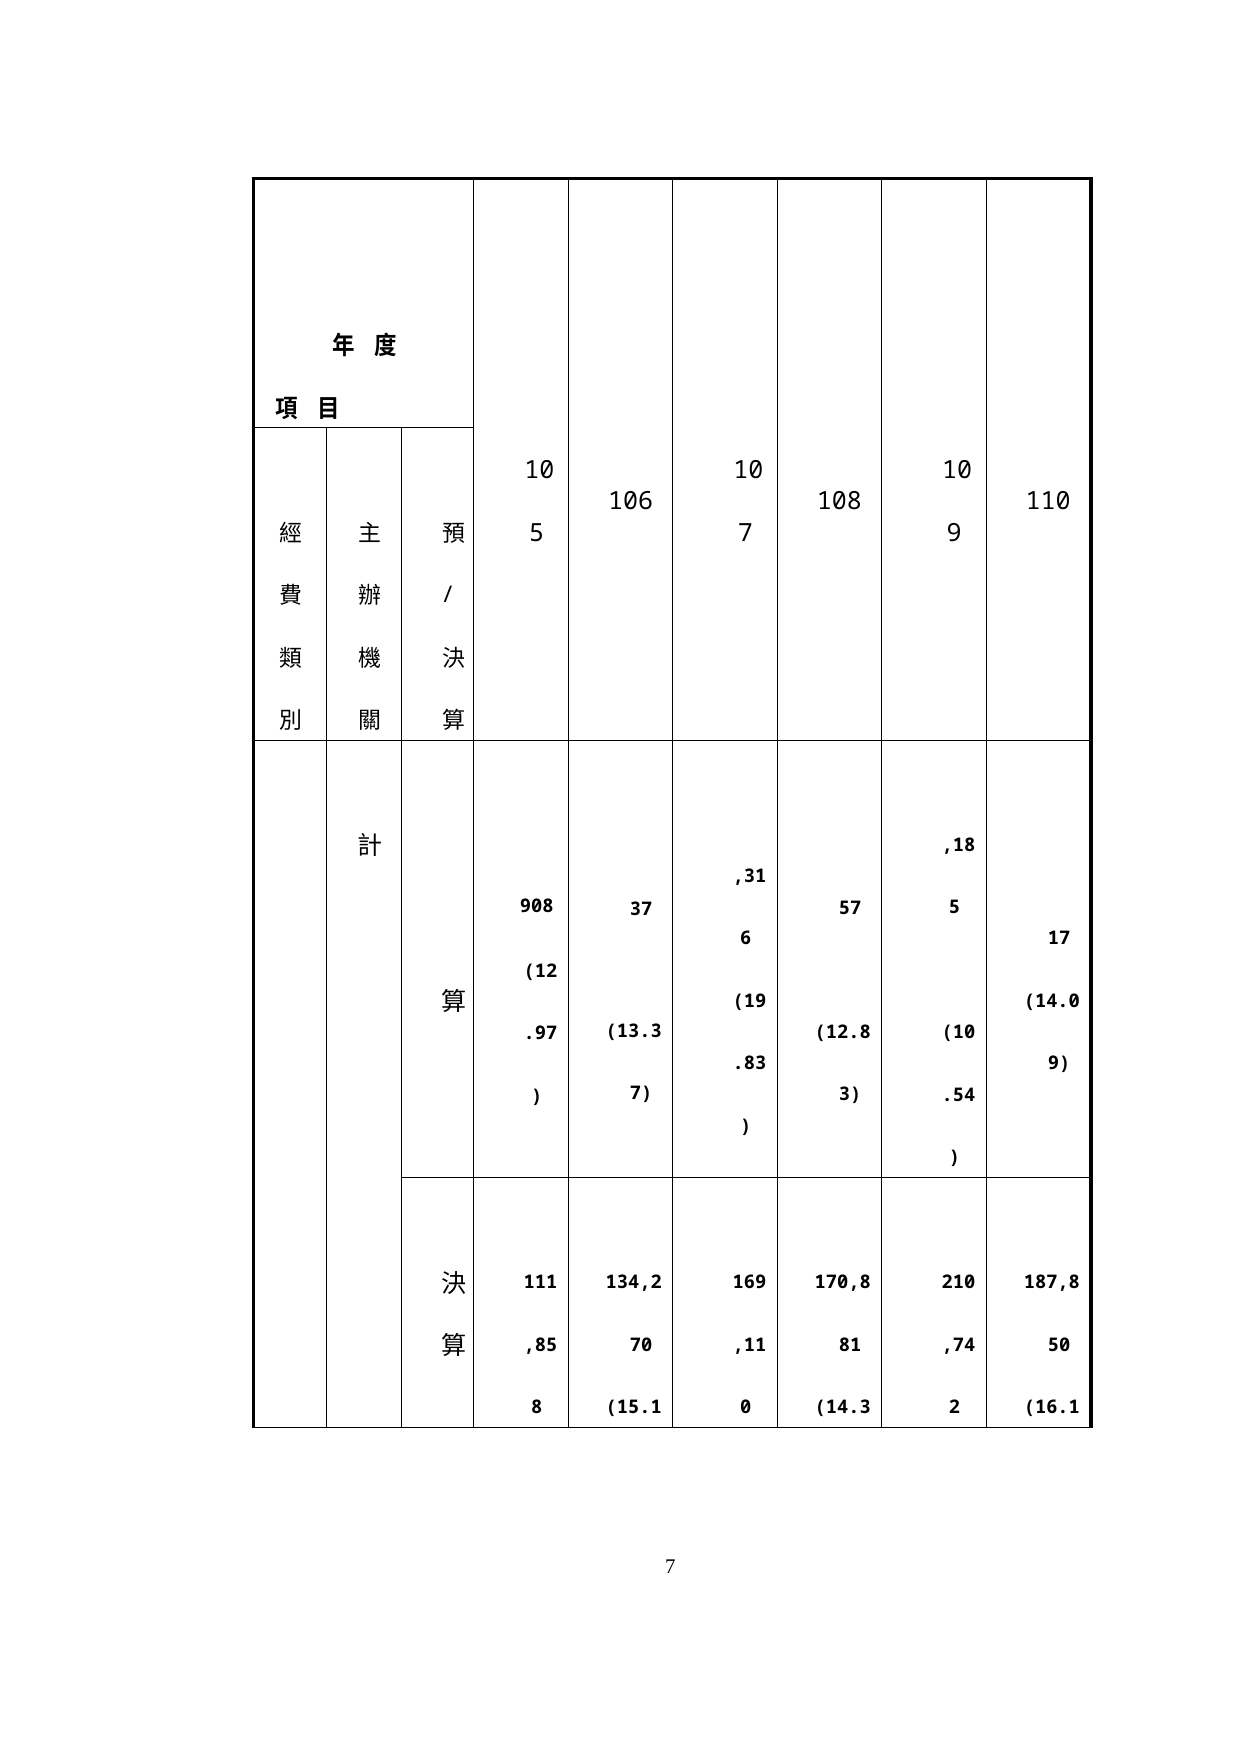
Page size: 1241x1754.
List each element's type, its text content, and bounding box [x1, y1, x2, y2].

table_cell 111,858 (14.43) [474, 1178, 568, 1427]
table_header 110 [987, 180, 1089, 740]
table_cell 決算 [402, 1178, 473, 1427]
table_cell 計 [327, 741, 401, 1427]
table_header 106 [569, 180, 672, 740]
table_cell 預/決算 [402, 428, 473, 740]
table_cell 算 [402, 741, 473, 1177]
table_header 105 [474, 180, 568, 740]
table_cell 主辦機關 [327, 428, 401, 740]
table_cell 170,881 (14.3 [778, 1178, 881, 1427]
table_cell ,316 (19.83) [673, 741, 777, 1177]
table_header 年度 項目 [255, 180, 473, 427]
table_cell 210,742 (17.73) [882, 1178, 986, 1427]
table_cell 37 (13.37) [569, 741, 672, 1177]
table_cell 經費類別 [255, 428, 326, 740]
table_cell 908 (12.97) [474, 741, 568, 1177]
table_cell 17 (14.09) [987, 741, 1089, 1177]
table_cell 187,850 (16.1 [987, 1178, 1089, 1427]
table_header 108 [778, 180, 881, 740]
table_header 109 [882, 180, 986, 740]
table_cell [255, 741, 326, 1427]
table_header 107 [673, 180, 777, 740]
table_cell ,185 (10.54) [882, 741, 986, 1177]
table_cell 57 (12.83) [778, 741, 881, 1177]
table_cell 169,110 (18.46) [673, 1178, 777, 1427]
table_cell 134,270 (15.1 [569, 1178, 672, 1427]
